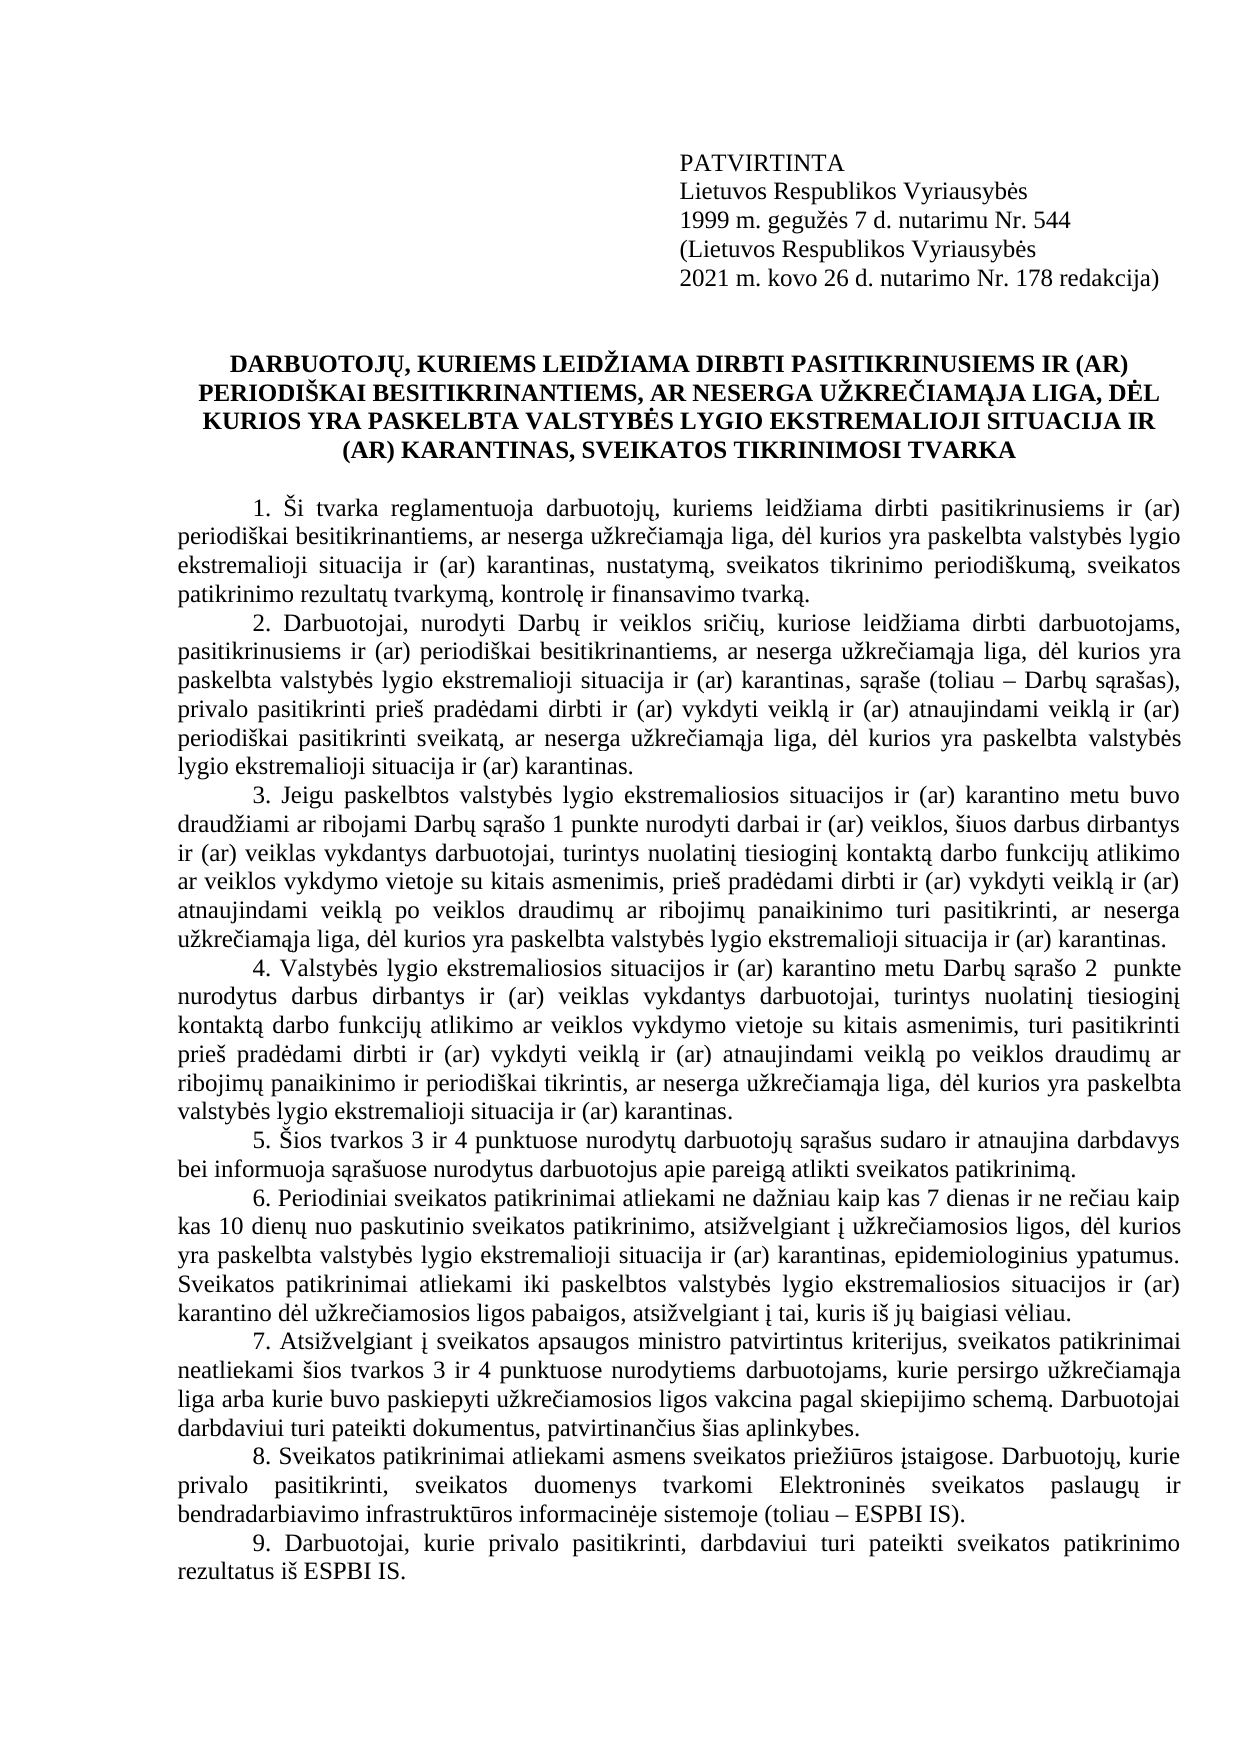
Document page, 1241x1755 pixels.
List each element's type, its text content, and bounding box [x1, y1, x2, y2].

text PATVIRTINTA Lietuvos Respublikos Vyriausybės [679, 148, 1181, 205]
text 8. Sveikatos patikrinimai atliekami asmens sveikatos priežiūros įstaigose. Darbuotojų, kurie privalo pasitikrinti, sveikatos duomenys tvarkomi Elektroninės sveikatos paslaugų ir bendradarbiavimo infrastruktūros informacinėje sistemoje (toliau – ESPBI IS). [177, 1441, 1181, 1528]
text 9. Darbuotojai, kurie privalo pasitikrinti, darbdaviui turi pateikti sveikatos patikrinimo rezultatus iš ESPBI IS. [177, 1528, 1181, 1585]
text 3. Jeigu paskelbtos valstybės lygio ekstremaliosios situacijos ir (ar) karantino metu buvo draudžiami ar ribojami Darbų sąrašo 1 punkte nurodyti darbai ir (ar) veiklos, šiuos darbus dirbantys ir (ar) veiklas vykdantys darbuotojai, turintys nuolatinį tiesioginį kontaktą darbo funkcijų atlikimo ar veiklos vykdymo vietoje su kitais asmenimis, prieš pradėdami dirbti ir (ar) vykdyti veiklą ir (ar) atnaujindami veiklą po veiklos draudimų ar ribojimų panaikinimo turi pasitikrinti, ar neserga užkrečiamąja liga, dėl kurios yra paskelbta valstybės lygio ekstremalioji situacija ir (ar) karantinas. [177, 780, 1181, 953]
text DARBUOTOJŲ, KURIEMS LEIDŽIAMA DIRBTI PASITIKRINUSIEMS IR (AR) PERIODIŠKAI BESITIKRINANTIEMS, AR NESERGA UŽKREČIAMĄJA LIGA, DĖL KURIOS YRA PASKELBTA VALSTYBĖS LYGIO EKSTREMALIOJI SITUACIJA IR (AR) KARANTINAS, SVEIKATOS TIKRINIMOSI TVARKA [177, 349, 1181, 464]
text 1999 m. gegužės 7 d. nutarimu Nr. 544 [679, 205, 1181, 234]
text 7. Atsižvelgiant į sveikatos apsaugos ministro patvirtintus kriterijus, sveikatos patikrinimai neatliekami šios tvarkos 3 ir 4 punktuose nurodytiems darbuotojams, kurie persirgo užkrečiamąja liga arba kurie buvo paskiepyti užkrečiamosios ligos vakcina pagal skiepijimo schemą. Darbuotojai darbdaviui turi pateikti dokumentus, patvirtinančius šias aplinkybes. [177, 1326, 1181, 1441]
text 1. Ši tvarka reglamentuoja darbuotojų, kuriems leidžiama dirbti pasitikrinusiems ir (ar) periodiškai besitikrinantiems, ar neserga užkrečiamąja liga, dėl kurios yra paskelbta valstybės lygio ekstremalioji situacija ir (ar) karantinas, nustatymą, sveikatos tikrinimo periodiškumą, sveikatos patikrinimo rezultatų tvarkymą, kontrolę ir finansavimo tvarką. [177, 493, 1181, 608]
text 2. Darbuotojai, nurodyti Darbų ir veiklos sričių, kuriose leidžiama dirbti darbuotojams, pasitikrinusiems ir (ar) periodiškai besitikrinantiems, ar neserga užkrečiamąja liga, dėl kurios yra paskelbta valstybės lygio ekstremalioji situacija ir (ar) karantinas, sąraše (toliau – Darbų sąrašas), privalo pasitikrinti prieš pradėdami dirbti ir (ar) vykdyti veiklą ir (ar) atnaujindami veiklą ir (ar) periodiškai pasitikrinti sveikatą, ar neserga užkrečiamąja liga, dėl kurios yra paskelbta valstybės lygio ekstremalioji situacija ir (ar) karantinas. [177, 608, 1181, 780]
text (Lietuvos Respublikos Vyriausybės 2021 m. kovo 26 d. nutarimo Nr. 178 redakcija) [679, 234, 1181, 291]
text 4. Valstybės lygio ekstremaliosios situacijos ir (ar) karantino metu Darbų sąrašo 2 punkte nurodytus darbus dirbantys ir (ar) veiklas vykdantys darbuotojai, turintys nuolatinį tiesioginį kontaktą darbo funkcijų atlikimo ar veiklos vykdymo vietoje su kitais asmenimis, turi pasitikrinti prieš pradėdami dirbti ir (ar) vykdyti veiklą ir (ar) atnaujindami veiklą po veiklos draudimų ar ribojimų panaikinimo ir periodiškai tikrintis, ar neserga užkrečiamąja liga, dėl kurios yra paskelbta valstybės lygio ekstremalioji situacija ir (ar) karantinas. [177, 953, 1181, 1125]
text 6. Periodiniai sveikatos patikrinimai atliekami ne dažniau kaip kas 7 dienas ir ne rečiau kaip kas 10 dienų nuo paskutinio sveikatos patikrinimo, atsižvelgiant į užkrečiamosios ligos, dėl kurios yra paskelbta valstybės lygio ekstremalioji situacija ir (ar) karantinas, epidemiologinius ypatumus. Sveikatos patikrinimai atliekami iki paskelbtos valstybės lygio ekstremaliosios situacijos ir (ar) karantino dėl užkrečiamosios ligos pabaigos, atsižvelgiant į tai, kuris iš jų baigiasi vėliau. [177, 1183, 1181, 1326]
text 5. Šios tvarkos 3 ir 4 punktuose nurodytų darbuotojų sąrašus sudaro ir atnaujina darbdavys bei informuoja sąrašuose nurodytus darbuotojus apie pareigą atlikti sveikatos patikrinimą. [177, 1125, 1181, 1183]
